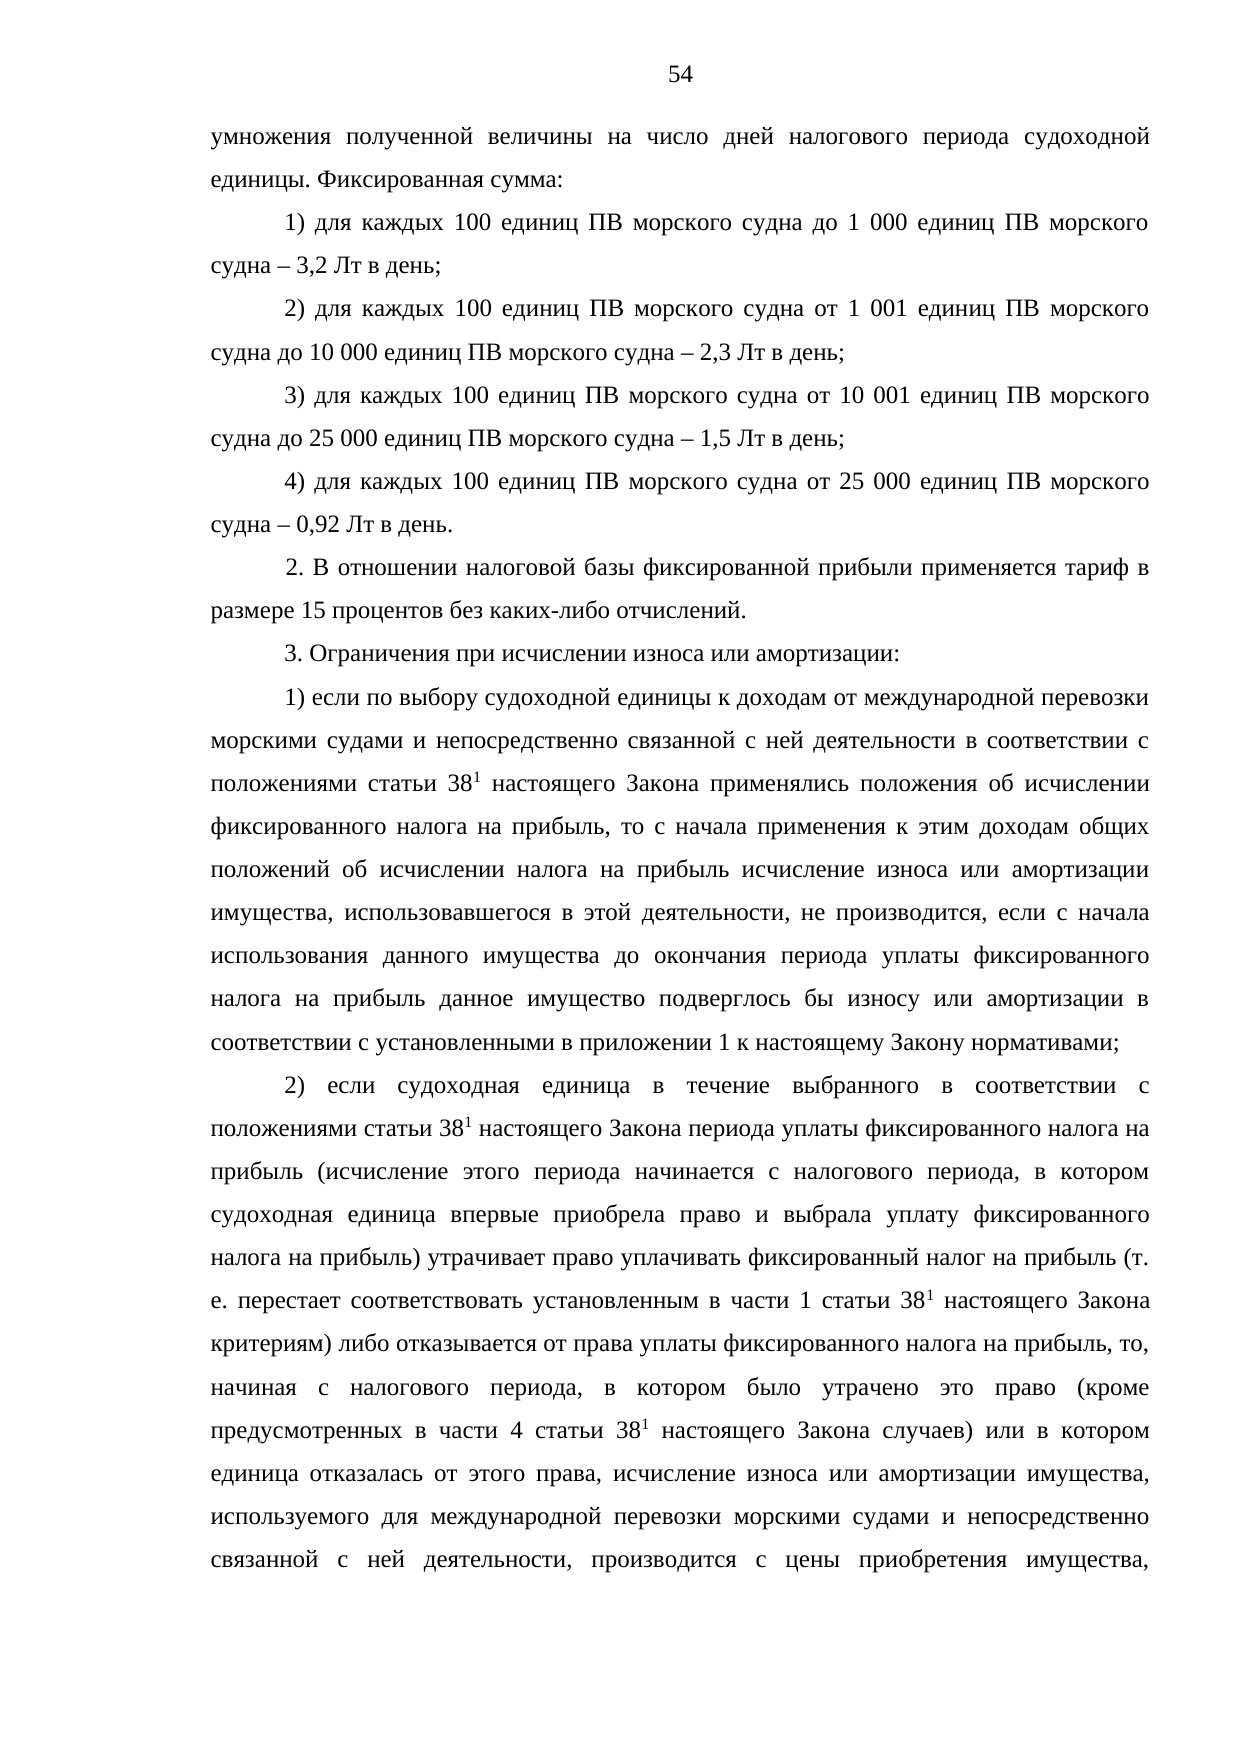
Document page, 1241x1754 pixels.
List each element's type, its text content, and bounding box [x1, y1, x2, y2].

text 1) если по выбору судоходной единицы к доходам от международной перевозки морскими судами и непосредственно связанной с ней деятельности в соответствии с положениями статьи 381 настоящего Закона применялись положения об исчислении фиксированного налога на прибыль, то с начала применения к этим доходам общих положений об исчислении налога на прибыль исчисление износа или амортизации имущества, использовавшегося в этой деятельности, не производится, если с начала использования данного имущества до окончания периода уплаты фиксированного налога на прибыль данное имущество подверглось бы износу или амортизации в соответствии с установленными в приложении 1 к настоящему Закону нормативами; [210, 682, 1150, 1055]
text 2. В отношении налоговой базы фиксированной прибыли применяется тариф в размере 15 процентов без каких-либо отчислений. [210, 552, 1150, 624]
text 3) для каждых 100 единиц ПВ морского судна от 10 001 единиц ПВ морского судна до 25 000 единиц ПВ морского судна – 1,5 Лт в день; [210, 380, 1150, 452]
text умножения полученной величины на число дней налогового периода судоходной единицы. Фиксированная сумма: [210, 121, 1150, 193]
text 1) для каждых 100 единиц ПВ морского судна до 1 000 единиц ПВ морского судна – 3,2 Лт в день; [210, 207, 1150, 279]
text 4) для каждых 100 единиц ПВ морского судна от 25 000 единиц ПВ морского судна – 0,92 Лт в день. [210, 466, 1150, 538]
text 2) для каждых 100 единиц ПВ морского судна от 1 001 единиц ПВ морского судна до 10 000 единиц ПВ морского судна – 2,3 Лт в день; [210, 293, 1150, 365]
text 3. Ограничения при исчислении износа или амортизации: [210, 638, 1150, 667]
text 2) если судоходная единица в течение выбранного в соответствии с положениями статьи 381 настоящего Закона периода уплаты фиксированного налога на прибыль (исчисление этого периода начинается с налогового периода, в котором судоходная единица впервые приобрела право и выбрала уплату фиксированного налога на прибыль) утрачивает право уплачивать фиксированный налог на прибыль (т. е. перестает соответствовать установленным в части 1 статьи 381 настоящего Закона критериям) либо отказывается от права уплаты фиксированного налога на прибыль, то, начиная с налогового периода, в котором было утрачено это право (кроме предусмотренных в части 4 статьи 381 настоящего Закона случаев) или в котором единица отказалась от этого права, исчисление износа или амортизации имущества, используемого для международной перевозки морскими судами и непосредственно связанной с ней деятельности, производится с цены приобретения имущества, [210, 1070, 1150, 1573]
